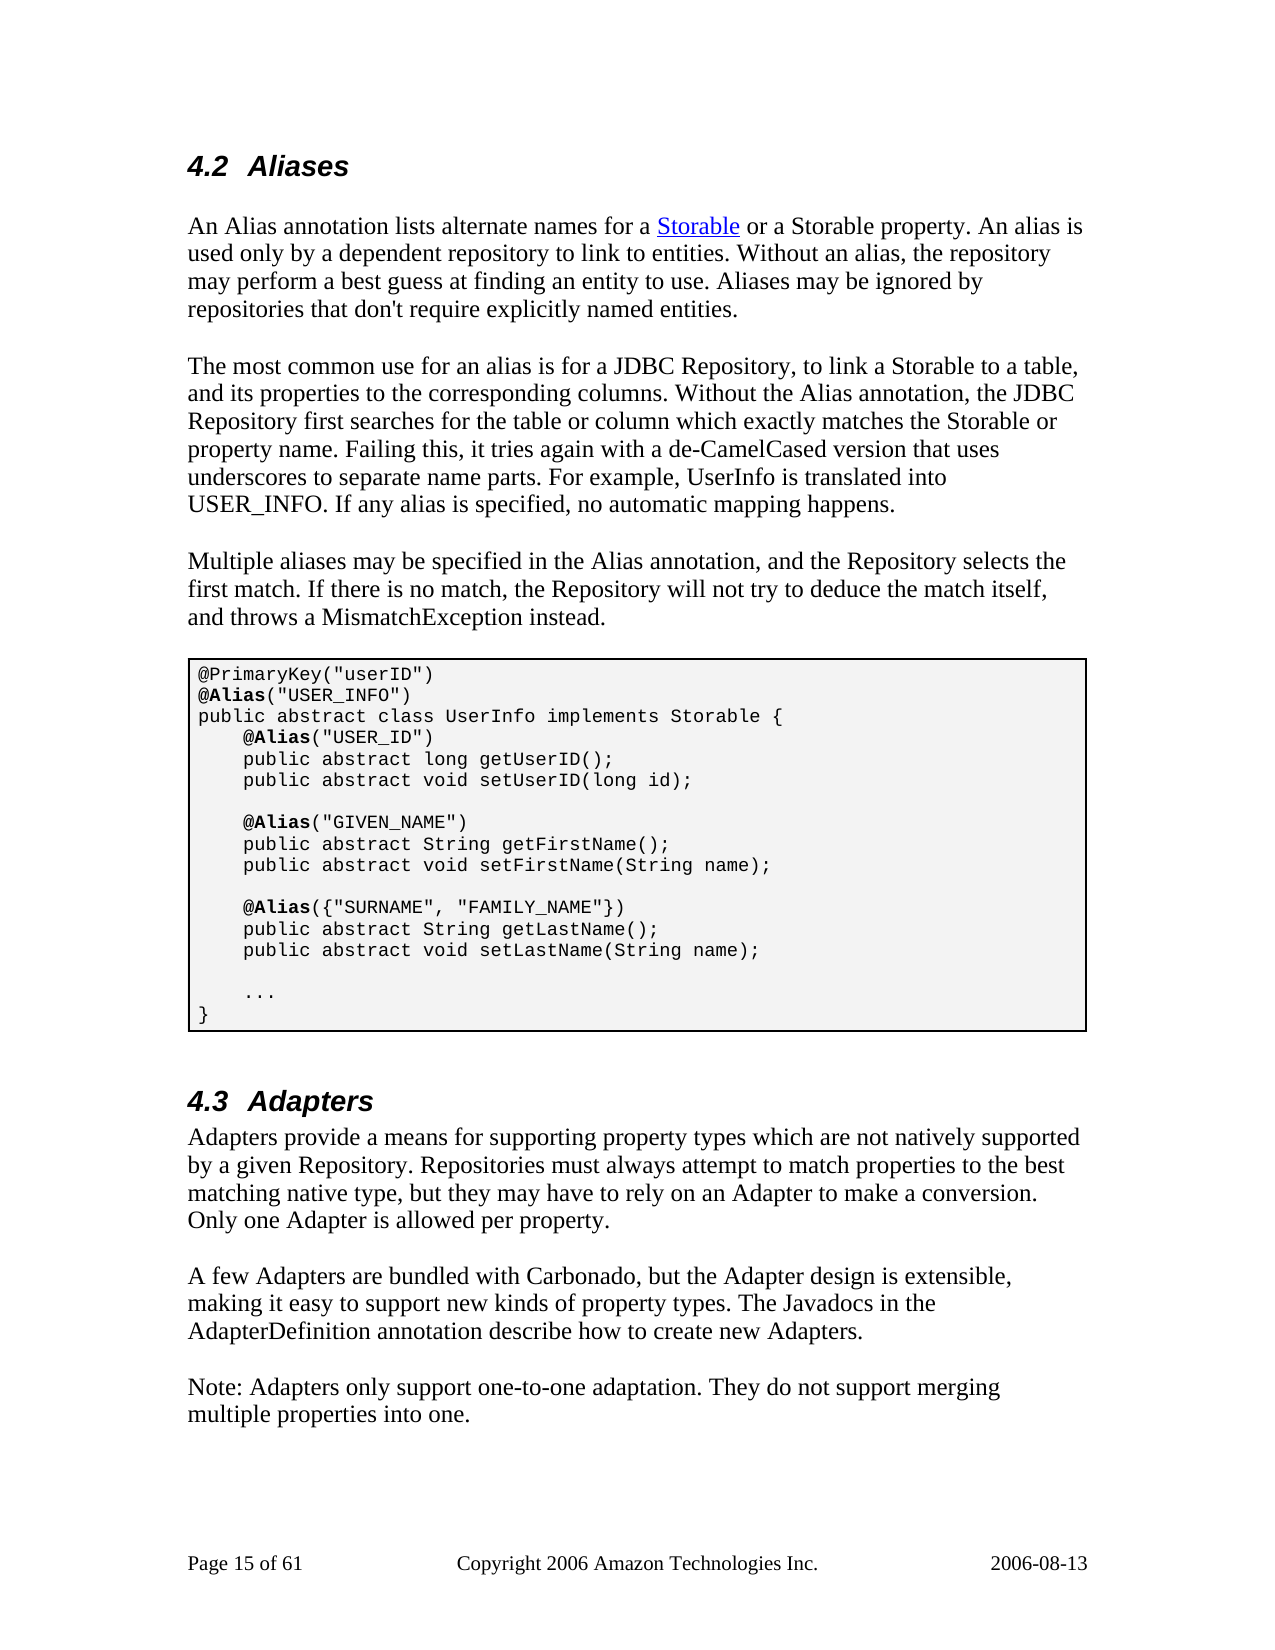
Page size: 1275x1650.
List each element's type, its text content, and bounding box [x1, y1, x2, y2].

text ... [190, 977, 1085, 998]
text Adapters provide a means for supporting property types which are not natively supported by a given Repository. Repositories must always attempt to match properties to the best matching native type, but they may have to rely on an Adapter to make a conversion. Only one Adapter is allowed per property. [187, 1123, 1087, 1234]
text @Alias("USER_ID") [190, 722, 1085, 743]
text @Alias("USER_INFO") [190, 679, 1085, 701]
text @PrimaryKey("userID") [190, 660, 1085, 679]
subtitle Aliases [187, 150, 1087, 183]
text public abstract void setLastName(String name); [190, 934, 1085, 956]
text @Alias({"SURNAME", "FAMILY_NAME"}) [190, 892, 1085, 913]
text public abstract class UserInfo implements Storable { [190, 701, 1085, 722]
text public abstract String getFirstName(); [190, 828, 1085, 849]
text A few Adapters are bundled with Carbonado, but the Adapter design is extensible, making it easy to support new kinds of property types. The Javadocs in the AdapterDefinition annotation describe how to create new Adapters. [187, 1262, 1087, 1345]
text @Alias("GIVEN_NAME") [190, 807, 1085, 828]
text Multiple aliases may be specified in the Alias annotation, and the Repository selects the first match. If there is no match, the Repository will not try to deduce the match itself, and throws a MismatchException instead. [187, 547, 1087, 630]
text The most common use for an alias is for a JDBC Repository, to link a Storable to a table, and its properties to the corresponding columns. Without the Alias annotation, the JDBC Repository first searches for the table or column which exactly matches the Storable or property name. Failing this, it tries again with a de-CamelCased version that uses underscores to separate name parts. For example, UserInfo is translated into USER_INFO. If any alias is specified, no automatic mapping happens. [187, 352, 1087, 518]
subtitle Adapters [187, 1084, 1087, 1117]
text public abstract long getUserID(); [190, 743, 1085, 764]
text public abstract String getLastName(); [190, 913, 1085, 934]
text public abstract void setUserID(long id); [190, 764, 1085, 786]
text public abstract void setFirstName(String name); [190, 849, 1085, 871]
text An Alias annotation lists alternate names for a Storable or a Storable property. An alias is used only by a dependent repository to link to entities. Without an alias, the repository may perform a best guess at finding an entity to use. Aliases may be ignored by repositories that don't require explicitly named entities. [187, 212, 1087, 323]
text } [190, 998, 1085, 1030]
text Note: Adapters only support one-to-one adaptation. They do not support merging multiple properties into one. [187, 1373, 1087, 1428]
